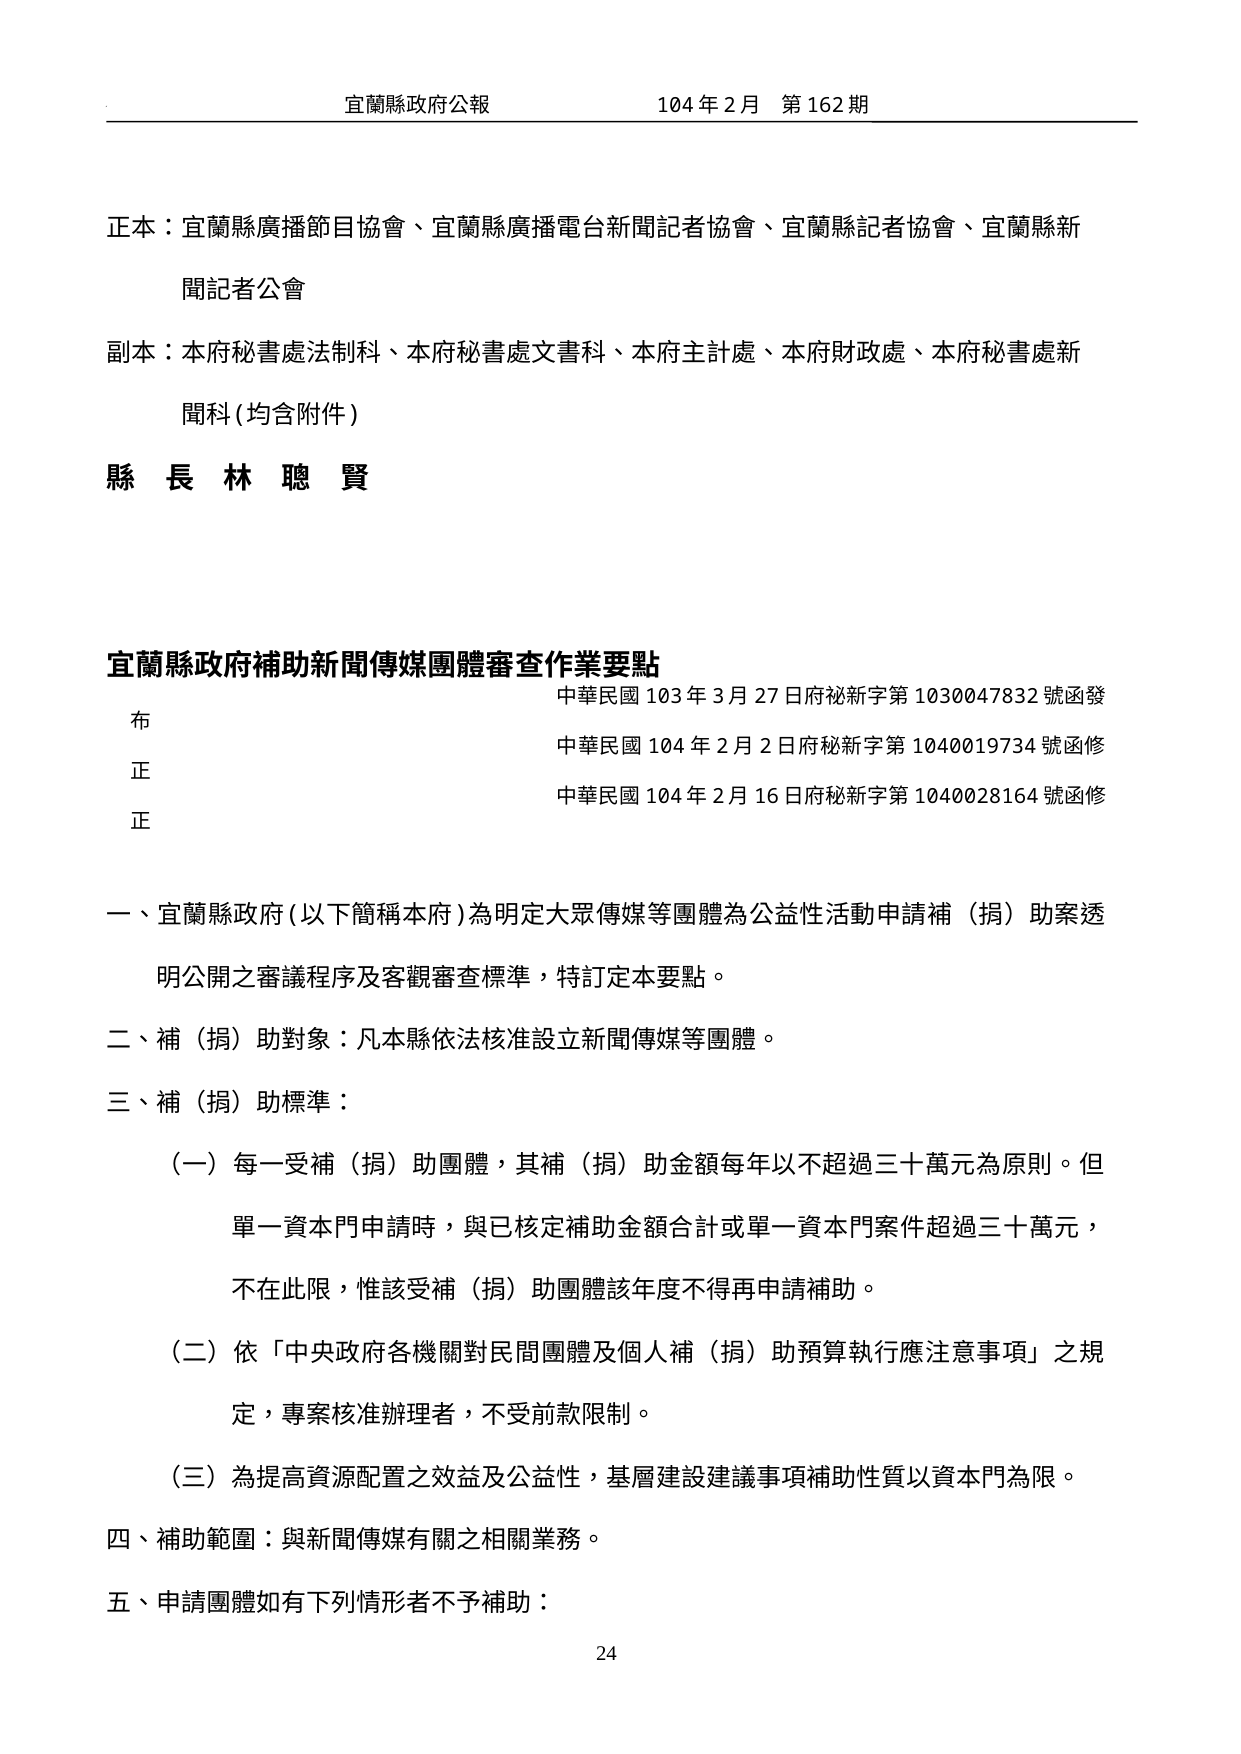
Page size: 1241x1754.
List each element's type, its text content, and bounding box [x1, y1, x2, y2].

text 五、申請團體如有下列情形者不予補助： [106, 1559, 1106, 1621]
text 中華民國103年3月27日府祕新字第1030047832號函發布 [130, 684, 1106, 734]
text （一）每一受補（捐）助團體，其補（捐）助金額每年以不超過三十萬元為原則。但單一資本門申請時，與已核定補助金額合計或單一資本門案件超過三十萬元，不在此限，惟該受補（捐）助團體該年度不得再申請補助。 [156, 1121, 1106, 1309]
text 正本：宜蘭縣廣播節目協會、宜蘭縣廣播電台新聞記者協會、宜蘭縣記者協會、宜蘭縣新聞記者公會 [106, 184, 1106, 309]
text 三、補（捐）助標準： [106, 1059, 1106, 1121]
text 中華民國104年2月16日府秘新字第1040028164號函修正 [130, 784, 1106, 834]
text 二、補（捐）助對象：凡本縣依法核准設立新聞傳媒等團體。 [106, 996, 1106, 1059]
text 中華民國104年2月2日府秘新字第1040019734號函修正 [130, 734, 1106, 784]
text 縣 長 林 聰 賢 [106, 434, 1106, 496]
text 一、宜蘭縣政府(以下簡稱本府)為明定大眾傳媒等團體為公益性活動申請補（捐）助案透明公開之審議程序及客觀審查標準，特訂定本要點。 [106, 871, 1106, 996]
text （二）依「中央政府各機關對民間團體及個人補（捐）助預算執行應注意事項」之規定，專案核准辦理者，不受前款限制。 [156, 1309, 1106, 1434]
text 副本：本府秘書處法制科、本府秘書處文書科、本府主計處、本府財政處、本府秘書處新聞科(均含附件) [106, 309, 1106, 434]
text （三）為提高資源配置之效益及公益性，基層建設建議事項補助性質以資本門為限。 [156, 1434, 1106, 1496]
text 宜蘭縣政府補助新聞傳媒團體審查作業要點 [106, 621, 1106, 684]
text 四、補助範圍：與新聞傳媒有關之相關業務。 [106, 1496, 1106, 1559]
